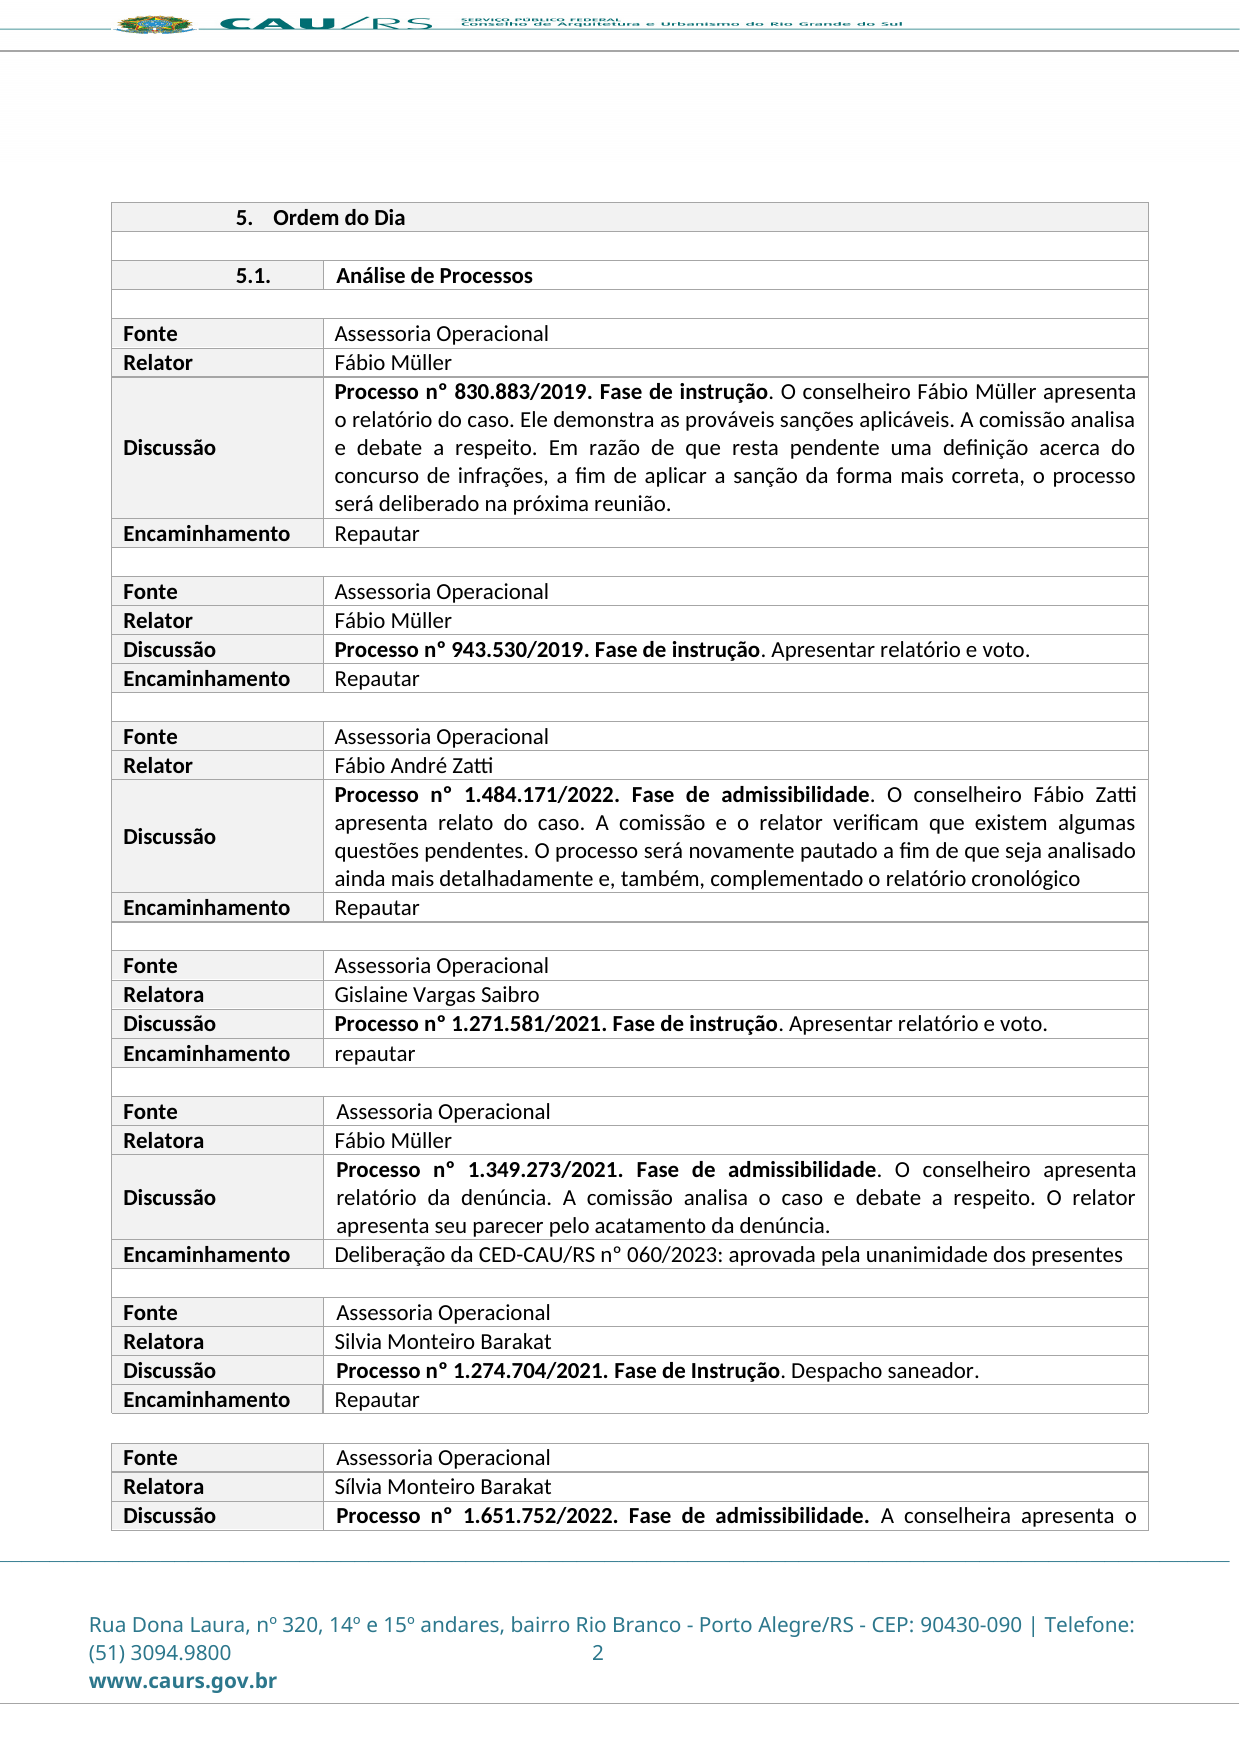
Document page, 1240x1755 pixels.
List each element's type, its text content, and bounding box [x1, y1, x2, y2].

table_cell repautar [324, 1039, 1148, 1067]
table_cell Assessoria Operacional [324, 951, 1148, 979]
table_cell Encaminhamento [112, 1385, 322, 1413]
table_cell Discussão [112, 1356, 323, 1384]
table_cell [112, 232, 1148, 260]
table_cell Silvia Monteiro Barakat [324, 1327, 1148, 1355]
table_cell Assessoria Operacional [324, 1444, 1148, 1471]
table_cell Processo nº 830.883/2019. Fase de instrução. O conselheiro Fábio Müller apresenta o relatório do caso. Ele demonstra as prováveis sanções aplicáveis. A comissão analisa e debate a respeito. Em razão de que resta pendente uma definição acerca do concurso de infrações, a fim de aplicar a sanção da forma mais correta, o processo será deliberado na próxima reunião. [324, 378, 1148, 518]
table_cell [112, 1068, 1148, 1096]
table_cell Processo nº 1.484.171/2022. Fase de admissibilidade. O conselheiro Fábio Zatti apresenta relato do caso. A comissão e o relator verificam que existem algumas questões pendentes. O processo será novamente pautado a fim de que seja analisado ainda mais detalhadamente e, também, complementado o relatório cronológico [324, 780, 1148, 892]
table_header Ordem do Dia [112, 203, 1148, 231]
table_cell [112, 261, 323, 289]
table_cell Fonte [112, 951, 323, 979]
table_cell Relatora [112, 1126, 323, 1154]
table_cell [112, 1269, 1148, 1297]
table_cell Assessoria Operacional [324, 1097, 1148, 1125]
table_cell Processo nº 1.274.704/2021. Fase de Instrução. Despacho saneador. [324, 1356, 1148, 1384]
table_cell Processo nº 943.530/2019. Fase de instrução. Apresentar relatório e voto. [324, 635, 1148, 663]
table_cell Relatora [112, 1327, 323, 1355]
table_cell Discussão [112, 635, 323, 663]
table_cell Discussão [112, 1010, 323, 1038]
table_cell Discussão [112, 1155, 323, 1239]
table_cell Relator [112, 606, 323, 634]
table_cell Fonte [112, 577, 323, 605]
table_cell Fonte [112, 1444, 323, 1471]
table_cell Relatora [112, 981, 323, 1008]
table_cell Relator [112, 349, 323, 376]
table_cell Discussão [112, 1502, 323, 1529]
table_cell Sílvia Monteiro Barakat [324, 1473, 1148, 1501]
table_cell Encaminhamento [112, 1240, 323, 1268]
table_cell Fábio Müller [324, 606, 1148, 634]
table_cell Encaminhamento [112, 519, 323, 547]
table_cell [112, 693, 1148, 721]
table_cell Discussão [112, 780, 323, 892]
table_cell Repautar [324, 519, 1148, 547]
table_cell Fábio Müller [324, 1126, 1148, 1154]
table_cell Assessoria Operacional [324, 722, 1148, 750]
table_cell Fábio André Zatti [324, 751, 1148, 779]
table_cell [112, 548, 1148, 576]
table_cell [112, 1414, 1148, 1442]
table_cell Assessoria Operacional [324, 577, 1148, 605]
table_cell Assessoria Operacional [324, 1298, 1148, 1326]
table_cell Relator [112, 751, 323, 779]
table_cell Encaminhamento [112, 664, 323, 692]
table_cell Repautar [324, 893, 1148, 921]
table_cell [112, 923, 1148, 950]
table_cell Repautar [324, 1385, 1148, 1413]
table_cell Fábio Müller [324, 349, 1148, 376]
table_cell Encaminhamento [112, 893, 323, 921]
table_cell Repautar [324, 664, 1148, 692]
table_cell Deliberação da CED-CAU/RS nº 060/2023: aprovada pela unanimidade dos presentes [324, 1240, 1148, 1268]
table_cell Gislaine Vargas Saibro [324, 981, 1148, 1008]
table_cell [112, 290, 1148, 318]
table_cell Processo nº 1.271.581/2021. Fase de instrução. Apresentar relatório e voto. [324, 1010, 1148, 1038]
table_cell Relatora [112, 1473, 323, 1501]
table_cell Fonte [112, 722, 323, 750]
table_cell Fonte [112, 319, 323, 347]
table_cell Fonte [112, 1097, 323, 1125]
table_cell Assessoria Operacional [324, 319, 1148, 347]
table_cell Discussão [112, 378, 323, 518]
table_cell Processo nº 1.651.752/2022. Fase de admissibilidade. A conselheira apresenta o [324, 1502, 1148, 1529]
table_cell Processo nº 1.349.273/2021. Fase de admissibilidade. O conselheiro apresenta relatório da denúncia. A comissão analisa o caso e debate a respeito. O relator apresenta seu parecer pelo acatamento da denúncia. [324, 1155, 1148, 1239]
table_cell Encaminhamento [112, 1039, 323, 1067]
table_cell Análise de Processos [324, 261, 1148, 289]
table_cell Fonte [112, 1298, 323, 1326]
